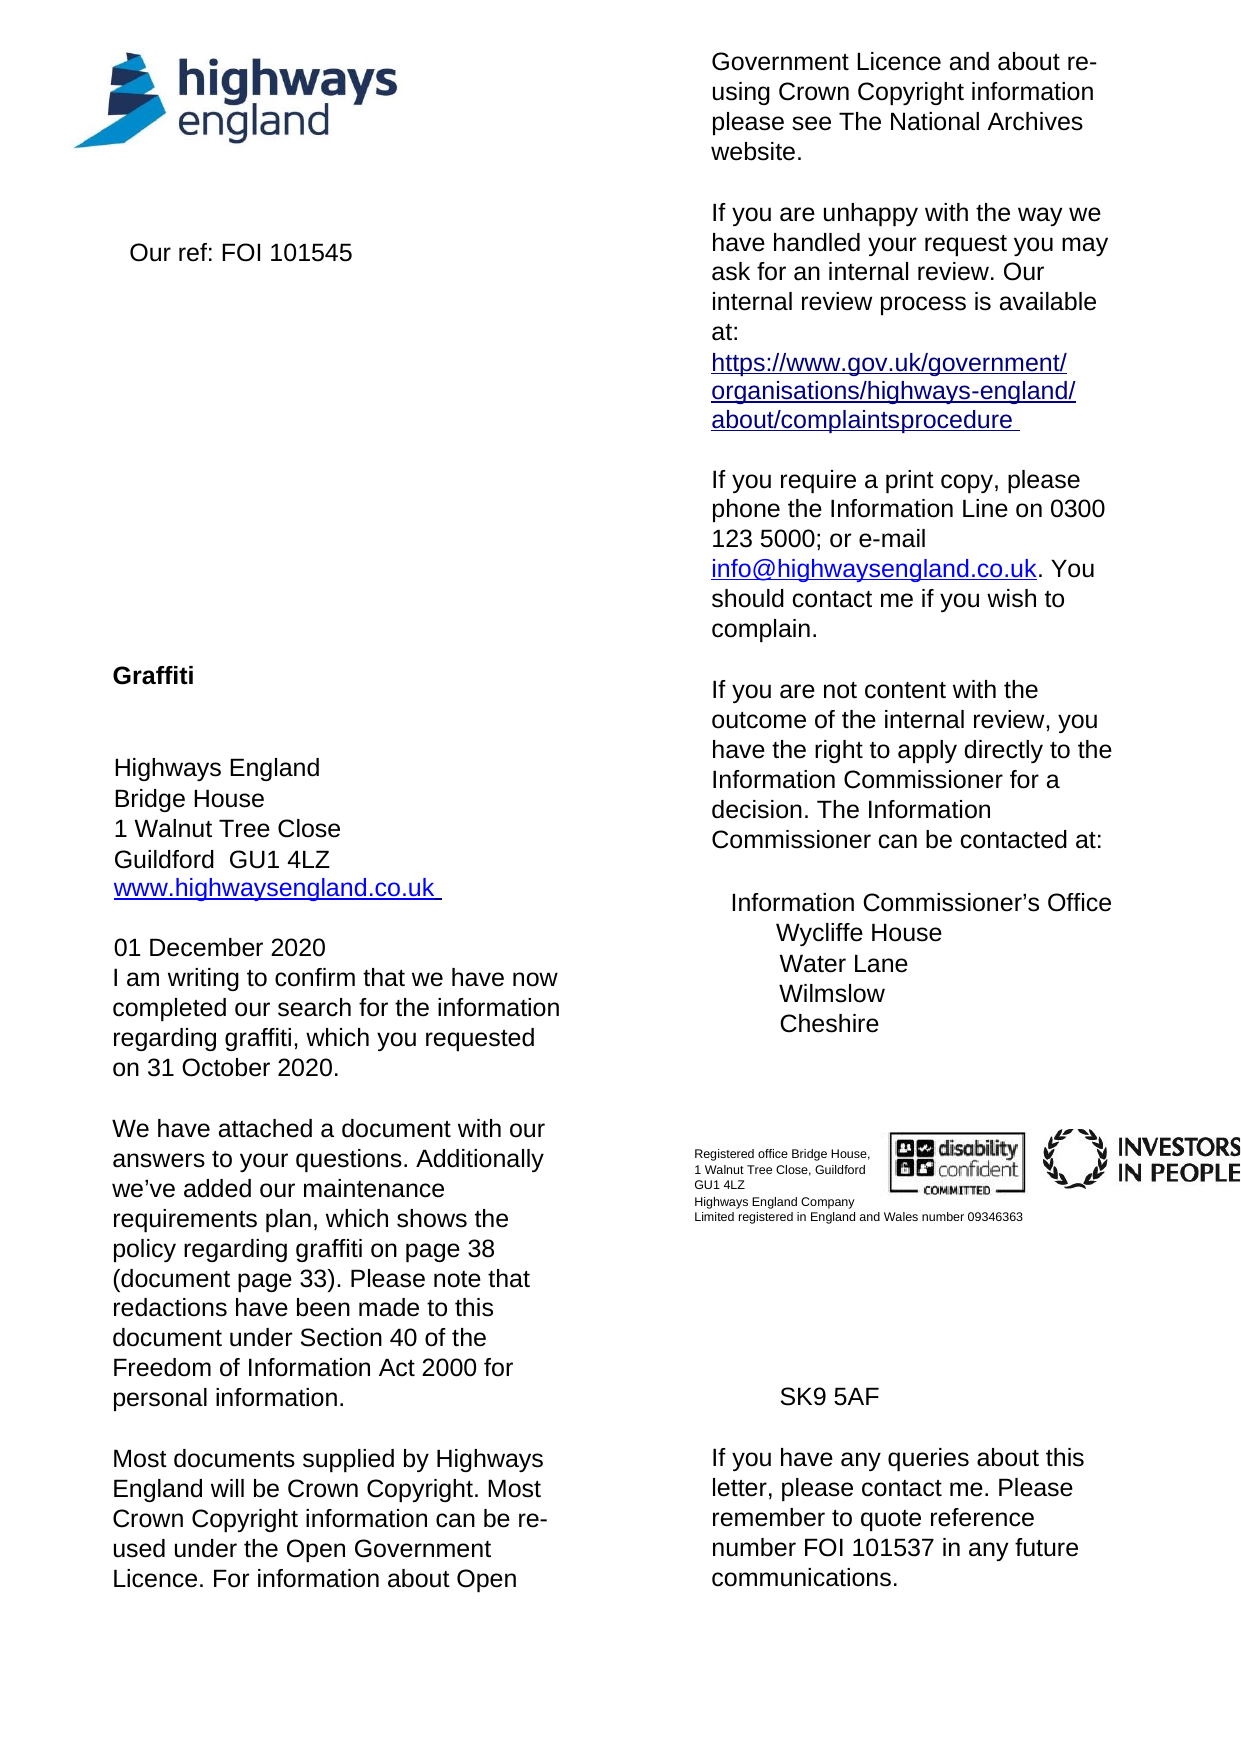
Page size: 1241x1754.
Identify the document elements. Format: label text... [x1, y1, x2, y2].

text If you require a print copy, please phone the Information Line on 0300 123 5000; or e-mail info@highwaysengland.co.uk. You should contact me if you wish to complain. [711, 464, 1126, 643]
text Guildford GU1 4LZ www.highwaysengland.co.uk [113, 844, 481, 902]
text [1037, 1147, 1088, 1192]
text Our ref: FOI 101545 [129, 237, 481, 266]
text We have attached a document with our answers to your questions. Additionally we’ve added our maintenance requirements plan, which shows the policy regarding graffiti on page 38 (document page 33). Please note that redactions have been made to this document under Section 40 of the Freedom of Information Act 2000 for personal information. [112, 1114, 571, 1412]
text Water Lane [695, 949, 1126, 977]
text SK9 5AF [695, 1382, 1126, 1411]
text Highways England [113, 753, 481, 782]
text Highways England Company Limited registered in England and Wales number 09346363 [694, 1195, 1088, 1224]
text If you are not content with the outcome of the internal review, you have the right to apply directly to the Information Commissioner for a decision. The Information Commissioner can be contacted at: [711, 675, 1126, 853]
text Registered office Bridge House, 1 Walnut Tree Close, Guildford GU1 4LZ [694, 1147, 880, 1192]
text Bridge House [113, 784, 481, 812]
text Information Commissioner’s Office [695, 888, 1126, 917]
text If you are unhappy with the way we have handled your request you may ask for an internal review. Our internal review process is available at: [711, 198, 1126, 346]
text I am writing to confirm that we have now completed our search for the information regarding graffiti, which you requested on 31 October 2020. [112, 963, 571, 1082]
text Government Licence and about re-using Crown Copyright information please see The National Archives website. [711, 47, 1126, 165]
text Most documents supplied by Highways England will be Crown Copyright. Most Crown Copyright information can be re-used under the Open Government Licence. For information about Open [112, 1444, 571, 1593]
text 1 Walnut Tree Close [113, 814, 481, 843]
text If you have any queries about this letter, please contact me. Please remember to quote reference number FOI 101537 in any future communications. [711, 1443, 1126, 1592]
text Graffiti [112, 661, 481, 690]
text Wycliffe House [695, 918, 1126, 947]
text Cheshire [695, 1009, 1126, 1038]
text Wilmslow [695, 979, 1126, 1008]
text https://www.gov.uk/government/organisations/highways-england/about/complaintsprocedure [711, 348, 1126, 434]
text 01 December 2020 [113, 933, 481, 962]
